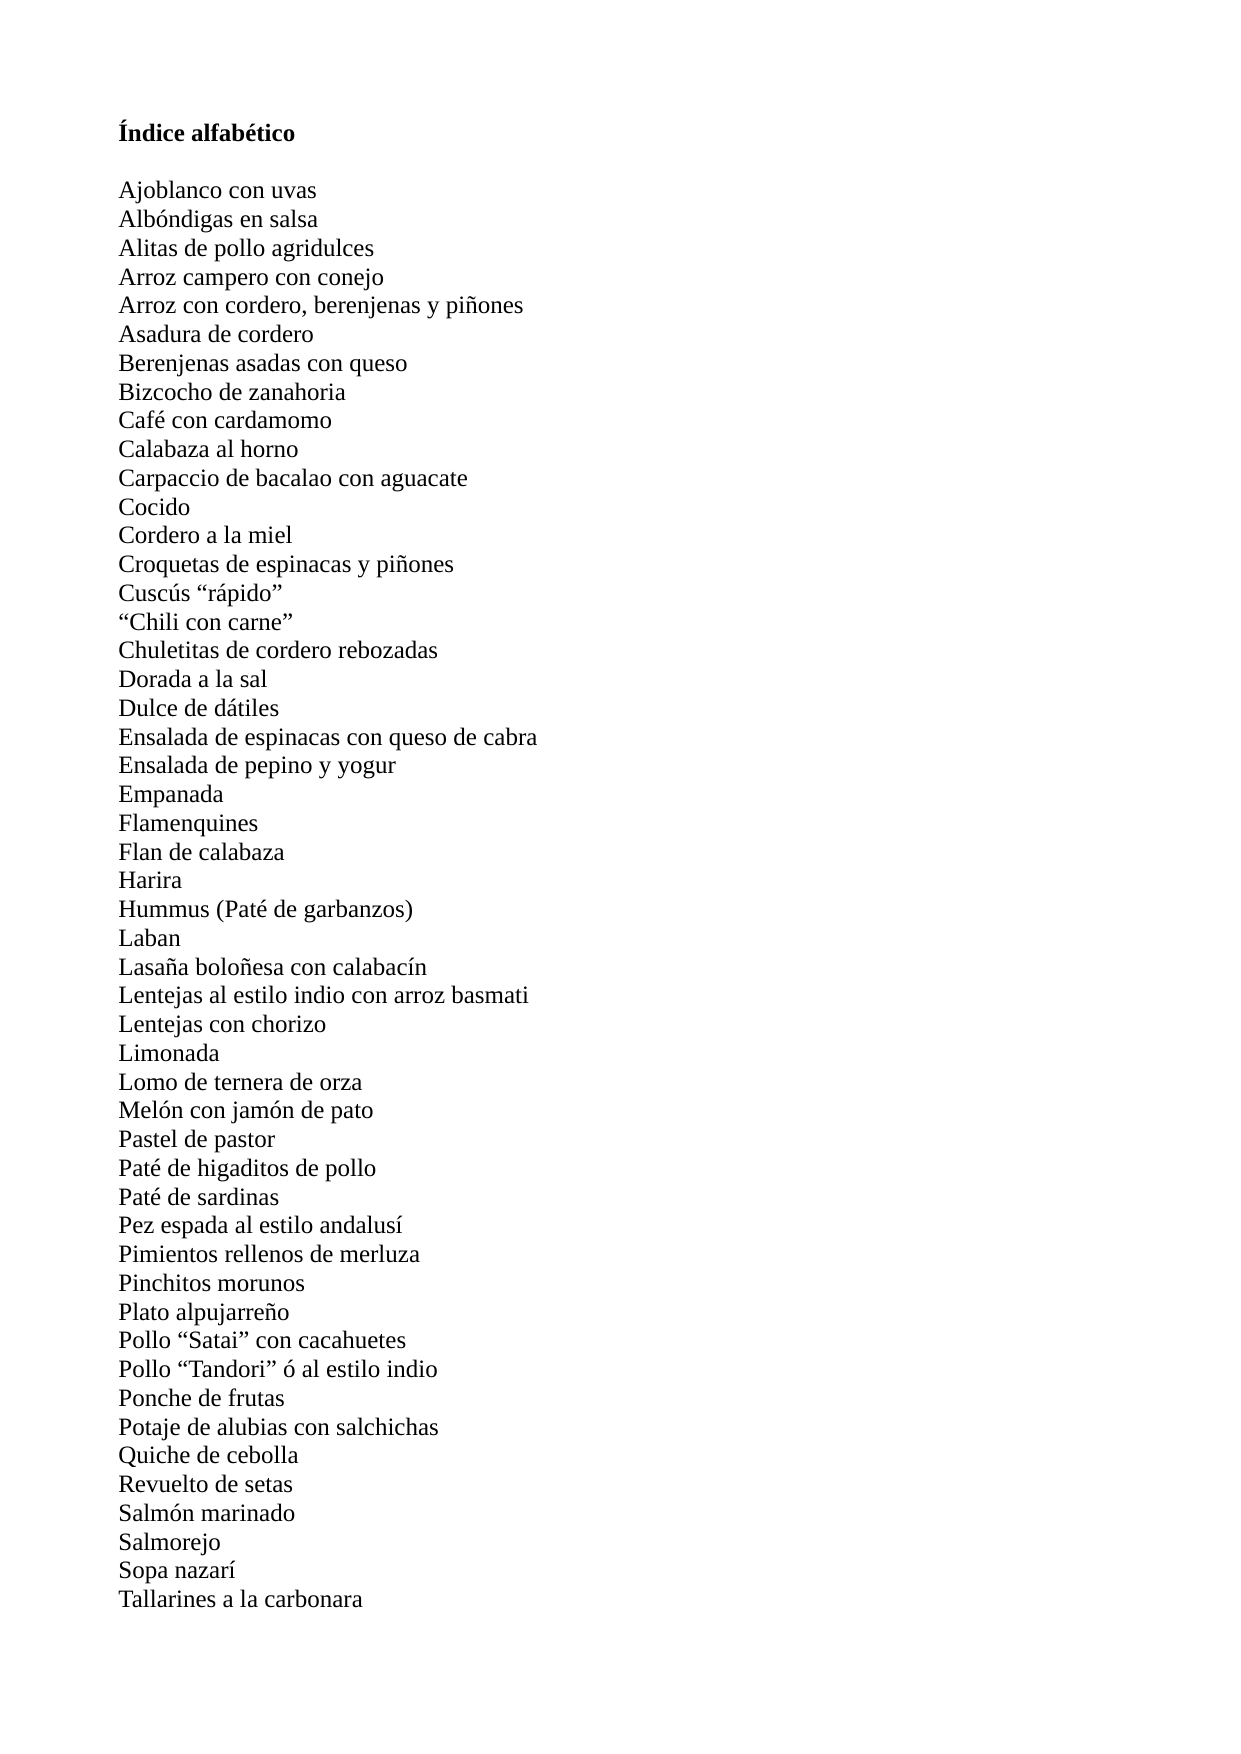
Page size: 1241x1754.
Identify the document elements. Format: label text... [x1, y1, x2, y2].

text Índice alfabético Ajoblanco con uvas Albóndigas en salsa Alitas de pollo agridulces Arroz campero con conejo Arroz con cordero, berenjenas y piñones Asadura de cordero Berenjenas asadas con queso Bizcocho de zanahoria Café con cardamomo Calabaza al horno Carpaccio de bacalao con aguacate Cocido Cordero a la miel Croquetas de espinacas y piñones Cuscús “rápido” “Chili con carne” Chuletitas de cordero rebozadas Dorada a la sal Dulce de dátiles Ensalada de espinacas con queso de cabra Ensalada de pepino y yogur Empanada Flamenquines Flan de calabaza Harira Hummus (Paté de garbanzos) Laban Lasaña boloñesa con calabacín Lentejas al estilo indio con arroz basmati Lentejas con chorizo Limonada Lomo de ternera de orza Melón con jamón de pato Pastel de pastor Paté de higaditos de pollo Paté de sardinas Pez espada al estilo andalusí Pimientos rellenos de merluza Pinchitos morunos Plato alpujarreño Pollo “Satai” con cacahuetes Pollo “Tandori” ó al estilo indio Ponche de frutas Potaje de alubias con salchichas Quiche de cebolla Revuelto de setas Salmón marinado Salmorejo Sopa nazarí Tallarines a la carbonara [118, 118, 1122, 1613]
